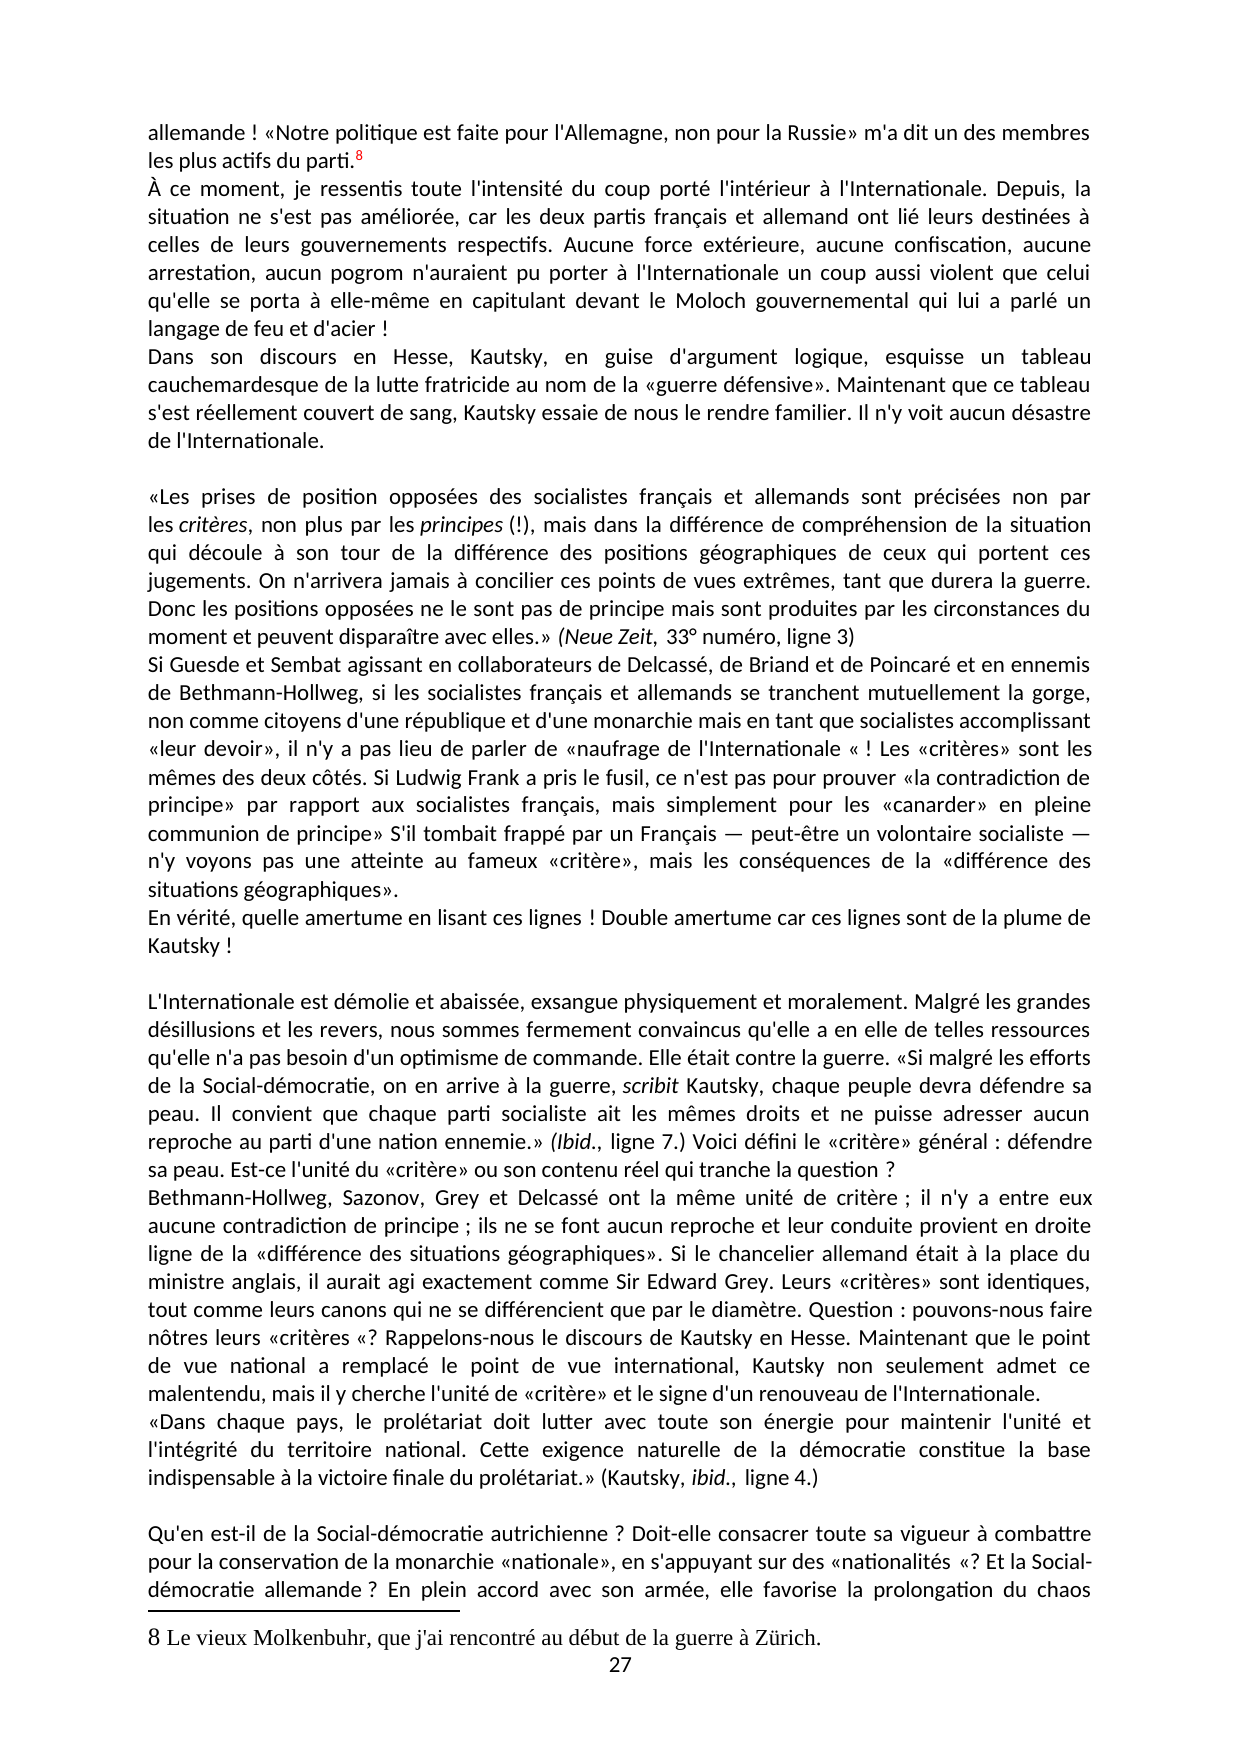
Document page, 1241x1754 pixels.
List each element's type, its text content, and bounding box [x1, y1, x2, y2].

text Bethmann-Hollweg, Sazonov, Grey et Delcassé ont la même unité de critère ; il n'y a entre eux aucune contradiction de principe ; ils ne se font aucun reproche et leur conduite provient en droite ligne de la «différence des situations géographiques». Si le chancelier allemand était à la place du ministre anglais, il aurait agi exactement comme Sir Edward Grey. Leurs «critères» sont identiques, tout comme leurs canons qui ne se différencient que par le diamètre. Question : pouvons-nous faire nôtres leurs «critères «? Rappelons-nous le discours de Kautsky en Hesse. Maintenant que le point de vue national a remplacé le point de vue international, Kautsky non seulement admet ce malentendu, mais il y cherche l'unité de «critère» et le signe d'un renouveau de l'Internationale. [148, 1183, 1093, 1407]
text allemande ! «Notre politique est faite pour l'Allemagne, non pour la Russie» m'a dit un des membres les plus actifs du parti. [148, 118, 1093, 174]
text En vérité, quelle amertume en lisant ces lignes ! Double amertume car ces lignes sont de la plume de Kautsky ! [148, 903, 1093, 959]
text Dans son discours en Hesse, Kautsky, en guise d'argument logique, esquisse un tableau cauchemardesque de la lutte fratricide au nom de la «guerre défensive». Maintenant que ce tableau s'est réellement couvert de sang, Kautsky essaie de nous le rendre familier. Il n'y voit aucun désastre de l'Internationale. [148, 342, 1093, 454]
text À ce moment, je ressentis toute l'intensité du coup porté l'intérieur à l'Internationale. Depuis, la situation ne s'est pas améliorée, car les deux partis français et allemand ont lié leurs destinées à celles de leurs gouvernements respectifs. Aucune force extérieure, aucune confiscation, aucune arrestation, aucun pogrom n'auraient pu porter à l'Internationale un coup aussi violent que celui qu'elle se porta à elle-même en capitulant devant le Moloch gouvernemental qui lui a parlé un langage de feu et d'acier ! [148, 174, 1093, 342]
text Qu'en est-il de la Social-démocratie autrichienne ? Doit-elle consacrer toute sa vigueur à combattre pour la conservation de la monarchie «nationale», en s'appuyant sur des «nationalités «? Et la Social-démocratie allemande ? En plein accord avec son armée, elle favorise la prolongation du chaos [148, 1519, 1093, 1603]
text L'Internationale est démolie et abaissée, exsangue physiquement et moralement. Malgré les grandes désillusions et les revers, nous sommes fermement convaincus qu'elle a en elle de telles ressources qu'elle n'a pas besoin d'un optimisme de commande. Elle était contre la guerre. «Si malgré les efforts de la Social-démocratie, on en arrive à la guerre, scribit Kautsky, chaque peuple devra défendre sa peau. Il convient que chaque parti socialiste ait les mêmes droits et ne puisse adresser aucun reproche au parti d'une nation ennemie.» (Ibid., ligne 7.) Voici défini le «critère» général : défendre sa peau. Est-ce l'unité du «critère» ou son contenu réel qui tranche la question ? [148, 987, 1093, 1183]
text «Les prises de position opposées des socialistes français et allemands sont précisées non par les critères, non plus par les principes (!), mais dans la différence de compréhension de la situation qui découle à son tour de la différence des positions géographiques de ceux qui portent ces jugements. On n'arrivera jamais à concilier ces points de vues extrêmes, tant que durera la guerre. Donc les positions opposées ne le sont pas de principe mais sont produites par les circonstances du moment et peuvent disparaître avec elles.» (Neue Zeit, 33° numéro, ligne 3) [148, 482, 1093, 651]
text «Dans chaque pays, le prolétariat doit lutter avec toute son énergie pour maintenir l'unité et l'intégrité du territoire national. Cette exigence naturelle de la démocratie constitue la base indispensable à la victoire finale du prolétariat.» (Kautsky, ibid., ligne 4.) [148, 1407, 1093, 1491]
text Le vieux Molkenbuhr, que j'ai rencontré au début de la guerre à Zürich. [148, 1622, 991, 1651]
text Si Guesde et Sembat agissant en collaborateurs de Delcassé, de Briand et de Poincaré et en ennemis de Bethmann-Hollweg, si les socialistes français et allemands se tranchent mutuellement la gorge, non comme citoyens d'une république et d'une monarchie mais en tant que socialistes accomplissant «leur devoir», il n'y a pas lieu de parler de «naufrage de l'Internationale « ! Les «critères» sont les mêmes des deux côtés. Si Ludwig Frank a pris le fusil, ce n'est pas pour prouver «la contradiction de principe» par rapport aux socialistes français, mais simplement pour les «canarder» en pleine communion de principe» S'il tombait frappé par un Français — peut-être un volontaire socialiste — n'y voyons pas une atteinte au fameux «critère», mais les conséquences de la «différence des situations géographiques». [148, 651, 1093, 903]
